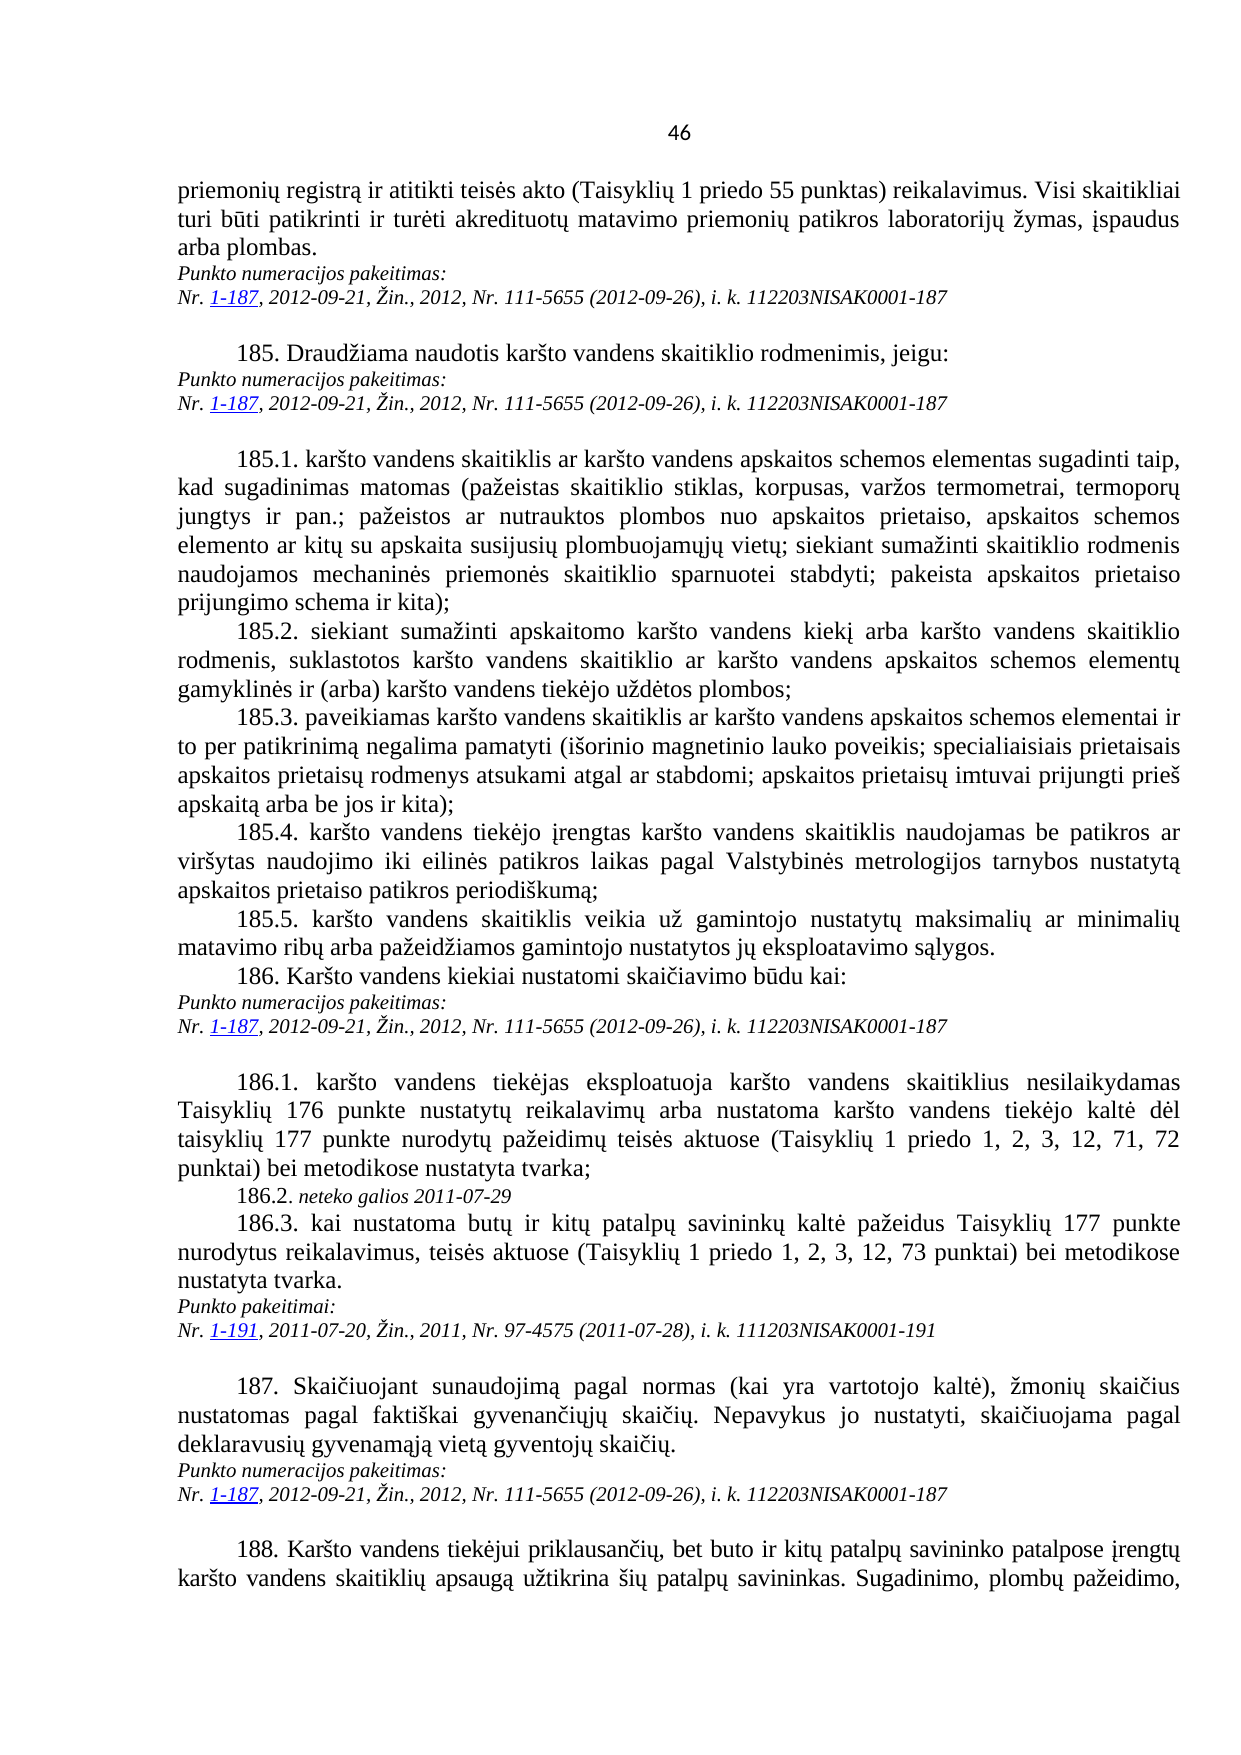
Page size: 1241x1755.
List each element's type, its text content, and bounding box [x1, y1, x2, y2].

text Punkto numeracijos pakeitimas: [177, 990, 1181, 1014]
text Nr. 1-187, 2012-09-21, Žin., 2012, Nr. 111-5655 (2012-09-26), i. k. 112203NISAK0001-187 [177, 1014, 1181, 1038]
text Nr. 1-187, 2012-09-21, Žin., 2012, Nr. 111-5655 (2012-09-26), i. k. 112203NISAK0001-187 [177, 285, 1181, 309]
text 185.3. paveikiamas karšto vandens skaitiklis ar karšto vandens apskaitos schemos elementai ir to per patikrinimą negalima pamatyti (išorinio magnetinio lauko poveikis; specialiaisiais prietaisais apskaitos prietaisų rodmenys atsukami atgal ar stabdomi; apskaitos prietaisų imtuvai prijungti prieš apskaitą arba be jos ir kita); [177, 702, 1181, 817]
text Punkto numeracijos pakeitimas: [177, 261, 1181, 285]
text Nr. 1-191, 2011-07-20, Žin., 2011, Nr. 97-4575 (2011-07-28), i. k. 111203NISAK0001-191 [177, 1318, 1181, 1342]
text 188. Karšto vandens tiekėjui priklausančių, bet buto ir kitų patalpų savininko patalpose įrengtų karšto vandens skaitiklių apsaugą užtikrina šių patalpų savininkas. Sugadinimo, plombų pažeidimo, [177, 1534, 1181, 1592]
text priemonių registrą ir atitikti teisės akto (Taisyklių 1 priedo 55 punktas) reikalavimus. Visi skaitikliai turi būti patikrinti ir turėti akredituotų matavimo priemonių patikros laboratorijų žymas, įspaudus arba plombas. [177, 175, 1181, 261]
text 186.1. karšto vandens tiekėjas eksploatuoja karšto vandens skaitiklius nesilaikydamas Taisyklių 176 punkte nustatytų reikalavimų arba nustatoma karšto vandens tiekėjo kaltė dėl taisyklių 177 punkte nurodytų pažeidimų teisės aktuose (Taisyklių 1 priedo 1, 2, 3, 12, 71, 72 punktai) bei metodikose nustatyta tvarka; [177, 1067, 1181, 1182]
text 185.4. karšto vandens tiekėjo įrengtas karšto vandens skaitiklis naudojamas be patikros ar viršytas naudojimo iki eilinės patikros laikas pagal Valstybinės metrologijos tarnybos nustatytą apskaitos prietaiso patikros periodiškumą; [177, 817, 1181, 904]
text 186.3. kai nustatoma butų ir kitų patalpų savininkų kaltė pažeidus Taisyklių 177 punkte nurodytus reikalavimus, teisės aktuose (Taisyklių 1 priedo 1, 2, 3, 12, 73 punktai) bei metodikose nustatyta tvarka. [177, 1208, 1181, 1294]
text Punkto pakeitimai: [177, 1294, 1181, 1318]
text 186. Karšto vandens kiekiai nustatomi skaičiavimo būdu kai: [177, 961, 1181, 990]
text 185.5. karšto vandens skaitiklis veikia už gamintojo nustatytų maksimalių ar minimalių matavimo ribų arba pažeidžiamos gamintojo nustatytos jų eksploatavimo sąlygos. [177, 904, 1181, 961]
text Nr. 1-187, 2012-09-21, Žin., 2012, Nr. 111-5655 (2012-09-26), i. k. 112203NISAK0001-187 [177, 1482, 1181, 1506]
text Punkto numeracijos pakeitimas: [177, 1457, 1181, 1482]
text 187. Skaičiuojant sunaudojimą pagal normas (kai yra vartotojo kaltė), žmonių skaičius nustatomas pagal faktiškai gyvenančiųjų skaičių. Nepavykus jo nustatyti, skaičiuojama pagal deklaravusių gyvenamąją vietą gyventojų skaičių. [177, 1371, 1181, 1457]
text Nr. 1-187, 2012-09-21, Žin., 2012, Nr. 111-5655 (2012-09-26), i. k. 112203NISAK0001-187 [177, 391, 1181, 415]
text 186.2. neteko galios 2011-07-29 [177, 1182, 1181, 1208]
text 185.1. karšto vandens skaitiklis ar karšto vandens apskaitos schemos elementas sugadinti taip, kad sugadinimas matomas (pažeistas skaitiklio stiklas, korpusas, varžos termometrai, termoporų jungtys ir pan.; pažeistos ar nutrauktos plombos nuo apskaitos prietaiso, apskaitos schemos elemento ar kitų su apskaita susijusių plombuojamųjų vietų; siekiant sumažinti skaitiklio rodmenis naudojamos mechaninės priemonės skaitiklio sparnuotei stabdyti; pakeista apskaitos prietaiso prijungimo schema ir kita); [177, 444, 1181, 616]
text Punkto numeracijos pakeitimas: [177, 367, 1181, 391]
text 185.2. siekiant sumažinti apskaitomo karšto vandens kiekį arba karšto vandens skaitiklio rodmenis, suklastotos karšto vandens skaitiklio ar karšto vandens apskaitos schemos elementų gamyklinės ir (arba) karšto vandens tiekėjo uždėtos plombos; [177, 616, 1181, 702]
text 185. Draudžiama naudotis karšto vandens skaitiklio rodmenimis, jeigu: [177, 338, 1181, 367]
